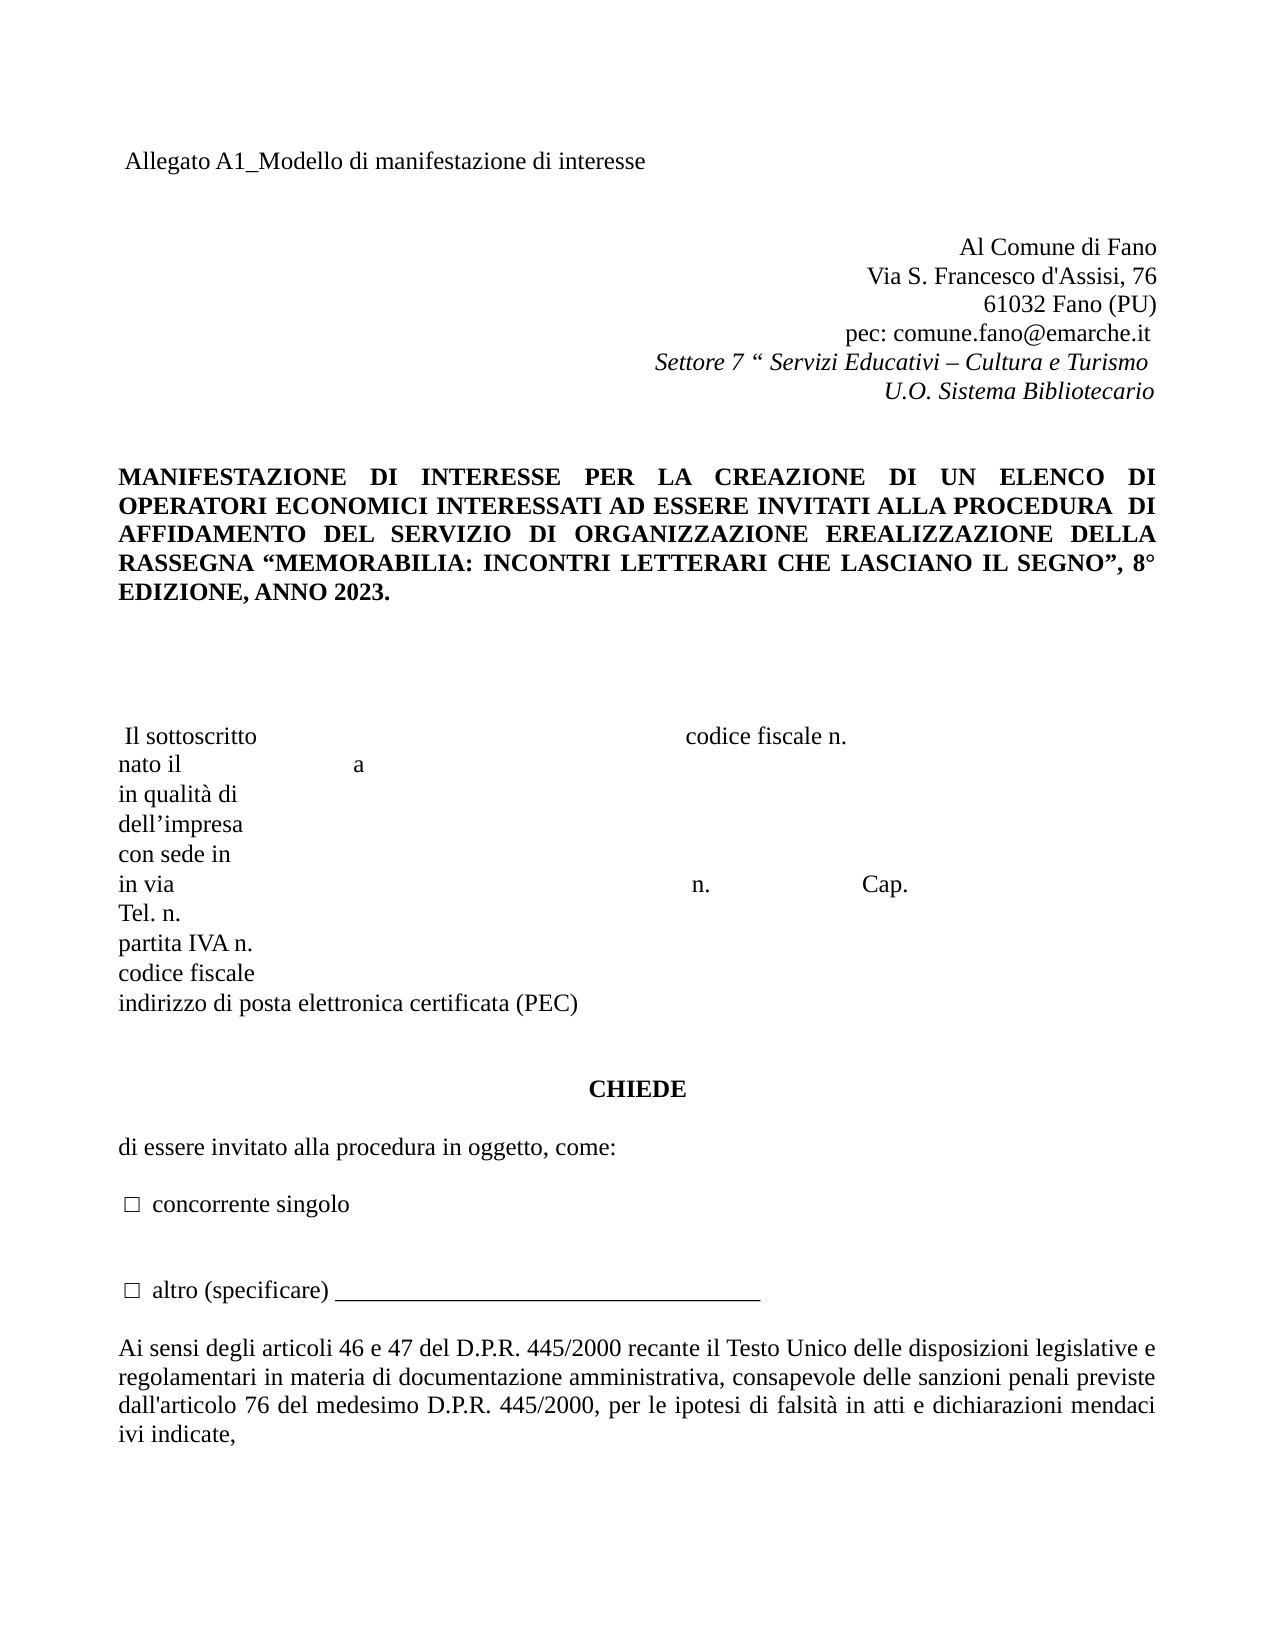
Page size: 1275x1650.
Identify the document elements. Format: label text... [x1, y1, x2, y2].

text CHIEDE [118, 1074, 1157, 1103]
text U.O. Sistema Bibliotecario [118, 376, 1157, 404]
text MANIFESTAZIONE DI INTERESSE PER LA CREAZIONE DI UN ELENCO DI OPERATORI ECONOMICI INTERESSATI AD ESSERE INVITATI ALLA PROCEDURA DI AFFIDAMENTO DEL SERVIZIO DI ORGANIZZAZIONE EREALIZZAZIONE DELLA RASSEGNA “MEMORABILIA: INCONTRI LETTERARI CHE LASCIANO IL SEGNO”, 8° EDIZIONE, ANNO 2023. [118, 462, 1157, 606]
table_cell indirizzo di posta elettronica certificata (PEC) [107, 988, 1165, 1017]
text pec: comune.fano@emarche.it [118, 318, 1157, 347]
table_cell Tel. n. [107, 899, 680, 928]
table_cell codice fiscale [107, 958, 1165, 988]
table_cell con sede in [107, 839, 1165, 869]
text Via S. Francesco d'Assisi, 76 [118, 261, 1157, 289]
table_cell in qualità di [107, 779, 1165, 809]
table_cell partita IVA n. [107, 928, 1165, 958]
text di essere invitato alla procedura in oggetto, come: [118, 1132, 1157, 1160]
text Allegato A1_Modello di manifestazione di interesse [118, 146, 1157, 174]
text 61032 Fano (PU) [118, 289, 1157, 318]
table_cell in via [107, 869, 680, 898]
table_header Il sottoscritto [107, 721, 668, 749]
table_header codice fiscale n. [668, 721, 1165, 749]
table_cell n. [680, 869, 851, 898]
table_cell dell’impresa [107, 809, 1165, 839]
text Ai sensi degli articoli 46 e 47 del D.P.R. 445/2000 recante il Testo Unico delle disposizioni legislative e regolamentari in materia di documentazione amministrativa, consapevole delle sanzioni penali previste dall'articolo 76 del medesimo D.P.R. 445/2000, per le ipotesi di falsità in atti e dichiarazioni mendaci ivi indicate, [118, 1333, 1157, 1448]
text □ concorrente singolo [118, 1189, 1157, 1218]
table_cell a [342, 750, 1165, 779]
table_cell [680, 899, 1165, 928]
table_cell nato il [107, 750, 342, 779]
text □ altro (specificare) __________________________________ [118, 1275, 1157, 1304]
table_cell Cap. [851, 869, 1165, 898]
text Settore 7 “ Servizi Educativi – Cultura e Turismo [118, 347, 1157, 376]
text Al Comune di Fano [118, 232, 1157, 261]
